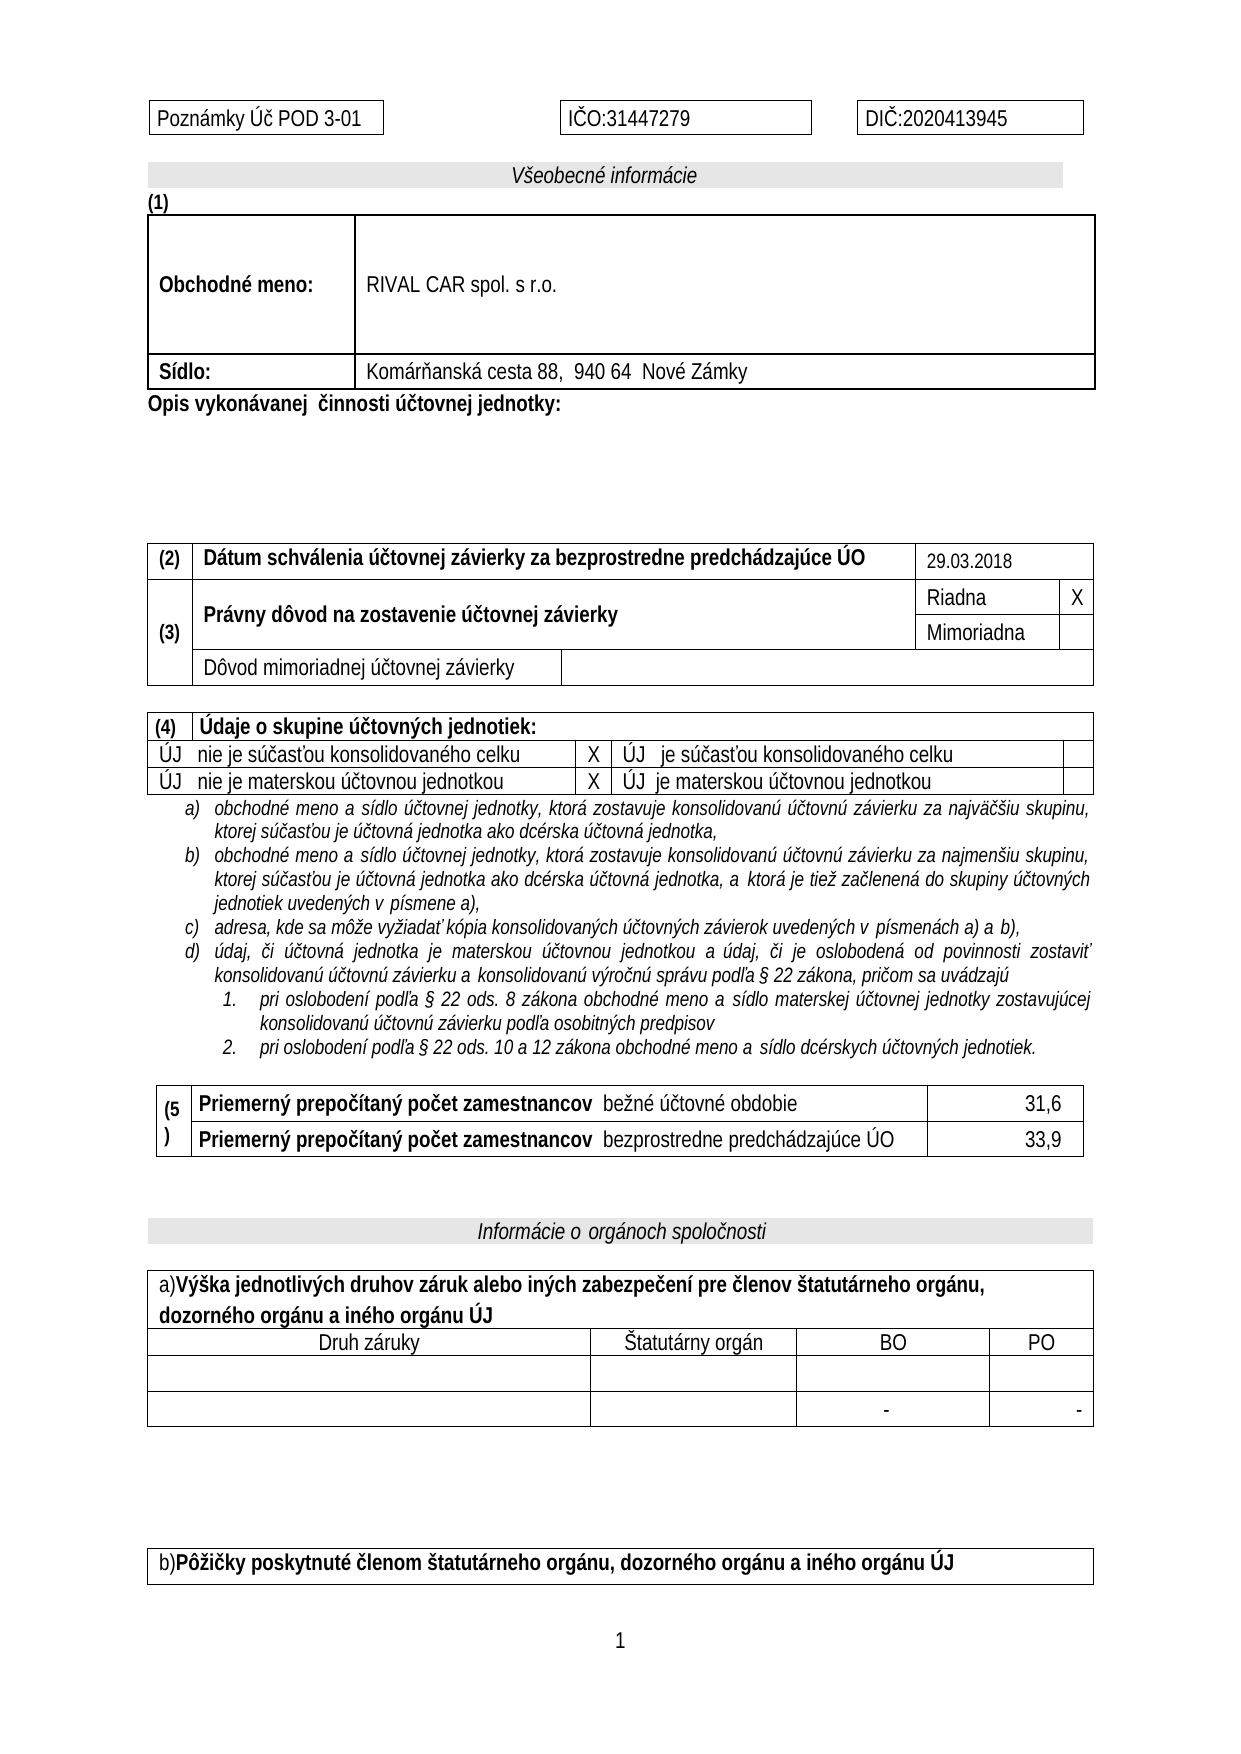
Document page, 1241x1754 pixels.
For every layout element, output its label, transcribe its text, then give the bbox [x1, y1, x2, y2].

table_cell X [1060, 580, 1093, 614]
table_cell [1064, 741, 1093, 767]
table_header [148, 713, 192, 739]
table_cell ÚJ je súčasťou konsolidovaného celku [612, 741, 1063, 767]
table_header [157, 1086, 191, 1156]
list pri oslobodení podľa § 22 ods. 10 a 12 zákona obchodné meno a sídlo dcérskych účtovných jednotiek. [223, 1035, 1093, 1059]
table_cell [990, 1356, 1093, 1391]
table_cell Mimoriadna [916, 615, 1059, 649]
table_cell Právny dôvod na zostavenie účtovnej závierky [193, 580, 915, 649]
table_cell BO [797, 1329, 989, 1355]
list pri oslobodení podľa § 22 ods. 8 zákona obchodné meno a sídlo materskej účtovnej jednotky zostavujúcej konsolidovanú účtovnú závierku podľa osobitných predpisov [223, 987, 1093, 1035]
table_header Obchodné meno: [149, 216, 354, 352]
table_cell ÚJ je materskou účtovnou jednotkou [612, 768, 1063, 794]
table_header a)Výška jednotlivých druhov záruk alebo iných zabezpečení pre členov štatutárneho orgánu, dozorného orgánu a iného orgánu ÚJ [148, 1271, 1093, 1328]
table_header 31,6 [928, 1086, 1083, 1121]
table_cell X [576, 768, 611, 794]
table_cell X [576, 741, 611, 767]
table_cell - [990, 1392, 1093, 1426]
table_cell [591, 1392, 796, 1426]
table_cell Sídlo: [149, 355, 354, 388]
table_header Údaje o skupine účtovných jednotiek: [193, 713, 1093, 739]
table_cell Štatutárny orgán [591, 1329, 796, 1355]
subtitle adresa, kde sa môže vyžiadať kópia konsolidovaných účtovných závierok uvedených v písmenách a) a b), [185, 915, 1093, 939]
table_header Dátum schválenia účtovnej závierky za bezprostredne predchádzajúce ÚO [193, 544, 915, 578]
subtitle obchodné meno a sídlo účtovnej jednotky, ktorá zostavuje konsolidovanú účtovnú závierku za najväčšiu skupinu, ktorej súčasťou je účtovná jednotka ako dcérska účtovná jednotka, [185, 795, 1093, 843]
table_header 29.03.2018 [916, 544, 1093, 578]
table_cell Dôvod mimoriadnej účtovnej závierky [193, 650, 561, 685]
table_cell ÚJ nie je súčasťou konsolidovaného celku [148, 741, 575, 767]
table_cell [591, 1356, 796, 1391]
subtitle obchodné meno a sídlo účtovnej jednotky, ktorá zostavuje konsolidovanú účtovnú závierku za najmenšiu skupinu, ktorej súčasťou je účtovná jednotka ako dcérska účtovná jednotka, a ktorá je tiež začlenená do skupiny účtovných jednotiek uvedených v písmene a), [185, 843, 1093, 915]
text Všeobecné informácie [148, 162, 1063, 188]
table_cell ÚJ nie je materskou účtovnou jednotkou [148, 768, 575, 794]
table_header RIVAL CAR spol. s r.o. [356, 216, 1094, 352]
table_cell [148, 580, 192, 685]
table_cell PO [990, 1329, 1093, 1355]
table_cell Priemerný prepočítaný počet zamestnancov bezprostredne predchádzajúce ÚO [192, 1122, 927, 1156]
subtitle údaj, či účtovná jednotka je materskou účtovnou jednotkou a údaj, či je oslobodená od povinnosti zostaviť konsolidovanú účtovnú závierku a konsolidovanú výročnú správu podľa § 22 zákona, pričom sa uvádzajú [185, 939, 1093, 987]
text Informácie o orgánoch spoločnosti [148, 1218, 1093, 1244]
table_header Priemerný prepočítaný počet zamestnancov bežné účtovné obdobie [192, 1086, 927, 1121]
table_cell [1060, 615, 1093, 649]
table_cell [562, 650, 1093, 685]
text Opis vykonávanej činnosti účtovnej jednotky: [148, 390, 1093, 416]
table_cell Riadna [916, 580, 1059, 614]
table_cell [797, 1356, 989, 1391]
table_cell [148, 1356, 590, 1391]
table_cell Druh záruky [148, 1329, 590, 1355]
table_cell Komárňanská cesta 88, 940 64 Nové Zámky [356, 355, 1094, 388]
table_header [148, 544, 192, 578]
table_cell 33,9 [928, 1122, 1083, 1156]
table_header b)Pôžičky poskytnuté členom štatutárneho orgánu, dozorného orgánu a iného orgánu ÚJ [148, 1549, 1093, 1583]
table_cell [148, 1392, 590, 1426]
table_cell - [797, 1392, 989, 1426]
table_cell [1064, 768, 1093, 794]
